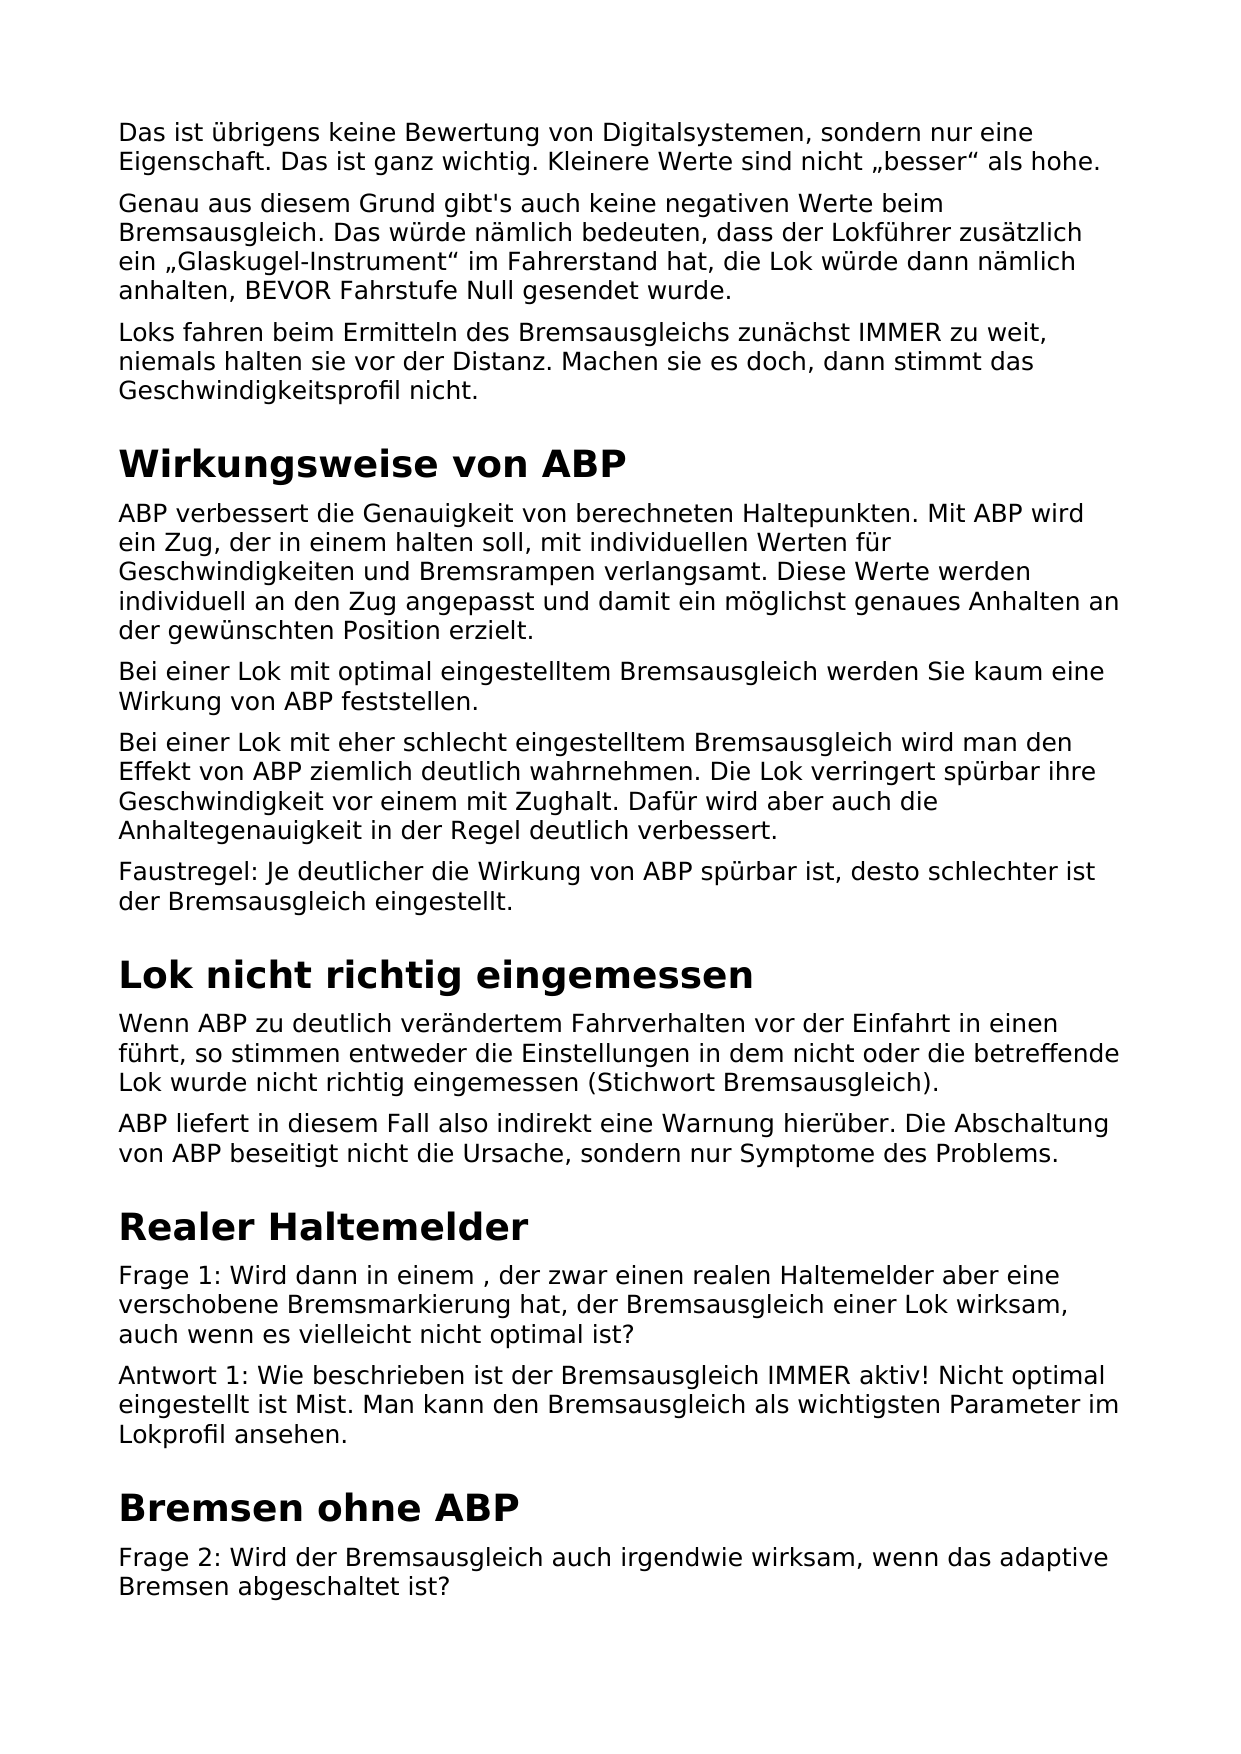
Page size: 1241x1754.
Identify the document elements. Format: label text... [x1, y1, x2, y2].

text Bei einer Lok mit eher schlecht eingestelltem Bremsausgleich wird man den Effekt von ABP ziemlich deutlich wahrnehmen. Die Lok verringert spürbar ihre Geschwindigkeit vor einem mit Zughalt. Dafür wird aber auch die Anhaltegenauigkeit in der Regel deutlich verbessert. [118, 728, 1122, 845]
text Wenn ABP zu deutlich verändertem Fahrverhalten vor der Einfahrt in einen führt, so stimmen entweder die Einstellungen in dem nicht oder die betreffende Lok wurde nicht richtig eingemessen (Stichwort Bremsausgleich). [118, 1009, 1122, 1097]
text Loks fahren beim Ermitteln des Bremsausgleichs zunächst IMMER zu weit, niemals halten sie vor der Distanz. Machen sie es doch, dann stimmt das Geschwindigkeitsprofil nicht. [118, 318, 1122, 406]
subtitle Wirkungsweise von ABP [118, 443, 1122, 487]
text Faustregel: Je deutlicher die Wirkung von ABP spürbar ist, desto schlechter ist der Bremsausgleich eingestellt. [118, 858, 1122, 916]
text Frage 2: Wird der Bremsausgleich auch irgendwie wirksam, wenn das adaptive Bremsen abgeschaltet ist? [118, 1543, 1122, 1601]
subtitle Realer Haltemelder [118, 1205, 1122, 1249]
text ABP liefert in diesem Fall also indirekt eine Warnung hierüber. Die Abschaltung von ABP beseitigt nicht die Ursache, sondern nur Symptome des Problems. [118, 1109, 1122, 1168]
text Das ist übrigens keine Bewertung von Digitalsystemen, sondern nur eine Eigenschaft. Das ist ganz wichtig. Kleinere Werte sind nicht „besser“ als hohe. [118, 118, 1122, 176]
subtitle Bremsen ohne ABP [118, 1487, 1122, 1530]
text ABP verbessert die Genauigkeit von berechneten Haltepunkten. Mit ABP wird ein Zug, der in einem halten soll, mit individuellen Werten für Geschwindigkeiten und Bremsrampen verlangsamt. Diese Werte werden individuell an den Zug angepasst und damit ein möglichst genaues Anhalten an der gewünschten Position erzielt. [118, 499, 1122, 645]
text Genau aus diesem Grund gibt's auch keine negativen Werte beim Bremsausgleich. Das würde nämlich bedeuten, dass der Lokführer zusätzlich ein „Glaskugel-Instrument“ im Fahrerstand hat, die Lok würde dann nämlich anhalten, BEVOR Fahrstufe Null gesendet wurde. [118, 189, 1122, 306]
text Antwort 1: Wie beschrieben ist der Bremsausgleich IMMER aktiv! Nicht optimal eingestellt ist Mist. Man kann den Bremsausgleich als wichtigsten Parameter im Lokprofil ansehen. [118, 1362, 1122, 1449]
subtitle Lok nicht richtig eingemessen [118, 953, 1122, 997]
text Bei einer Lok mit optimal eingestelltem Bremsausgleich werden Sie kaum eine Wirkung von ABP feststellen. [118, 658, 1122, 716]
text Frage 1: Wird dann in einem , der zwar einen realen Haltemelder aber eine verschobene Bremsmarkierung hat, der Bremsausgleich einer Lok wirksam, auch wenn es vielleicht nicht optimal ist? [118, 1262, 1122, 1349]
